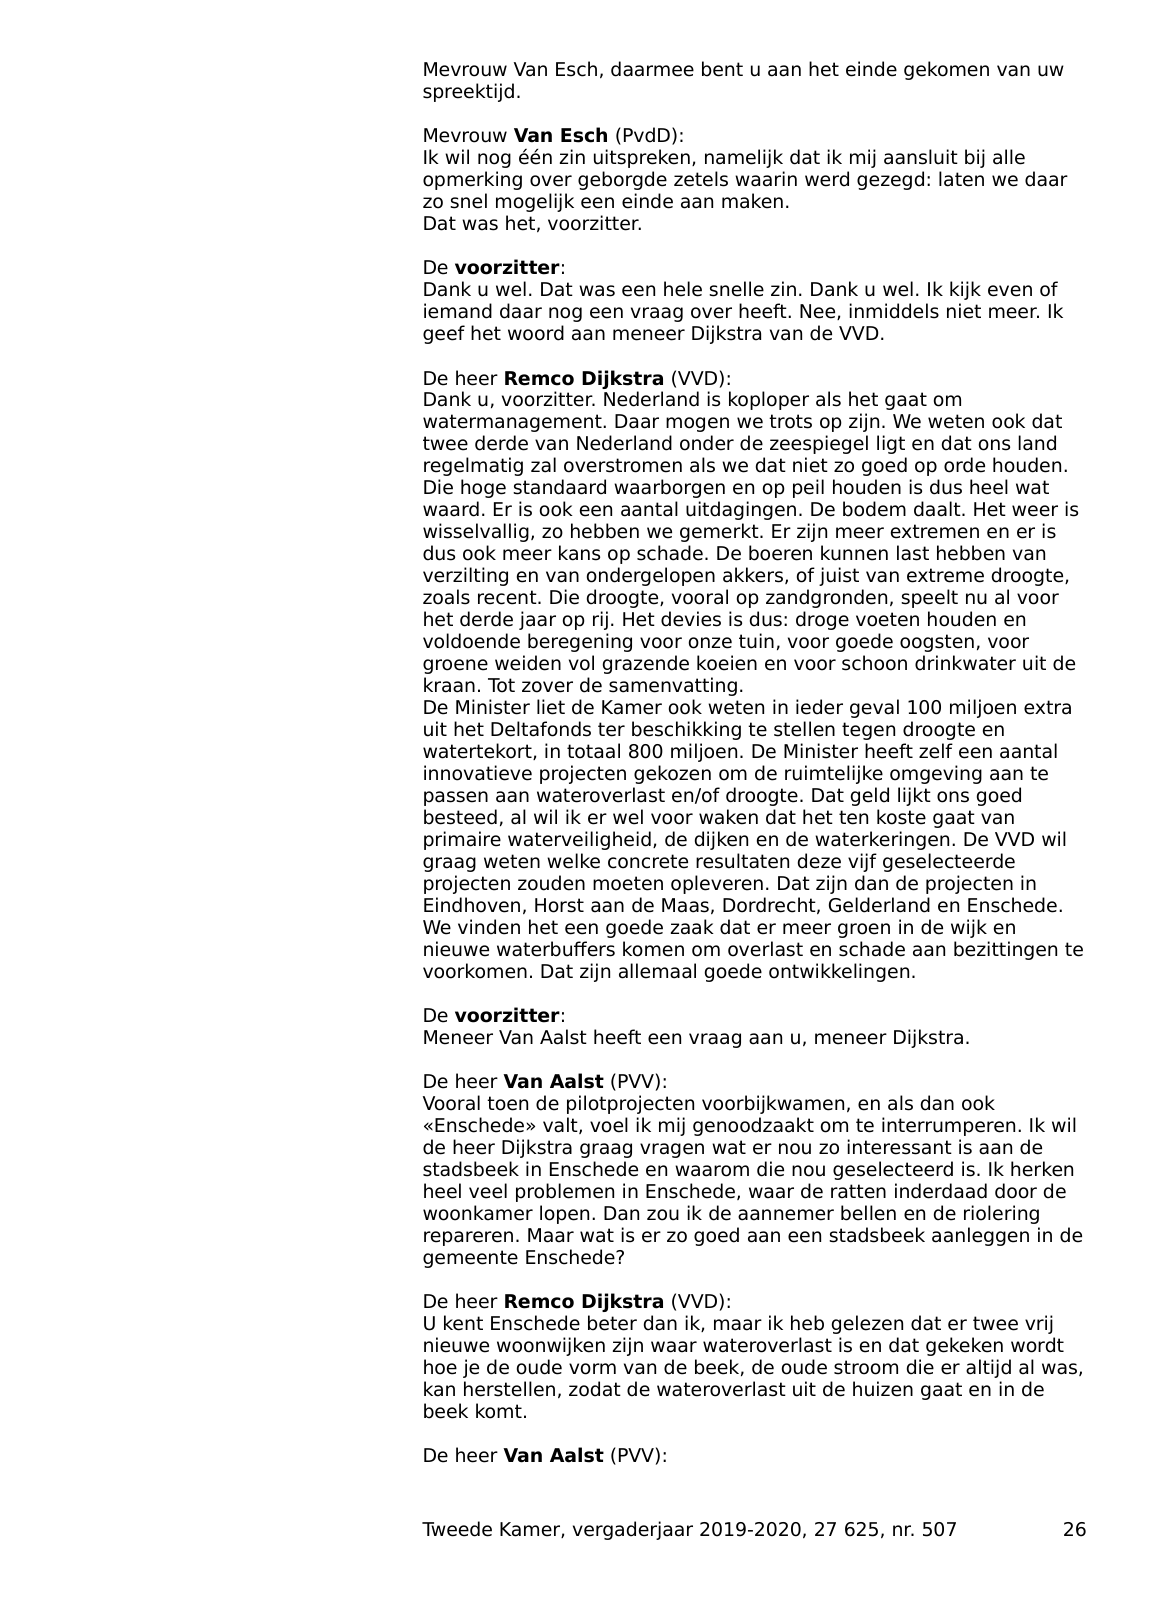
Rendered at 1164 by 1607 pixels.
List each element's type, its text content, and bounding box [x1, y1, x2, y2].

text Vooral toen de pilotprojecten voorbijkwamen, en als dan ook «Enschede» valt, voel ik mij genoodzaakt om te interrumperen. Ik wil de heer Dijkstra graag vragen wat er nou zo interessant is aan de stadsbeek in Enschede en waarom die nou geselecteerd is. Ik herken heel veel problemen in Enschede, waar de ratten inderdaad door de woonkamer lopen. Dan zou ik de aannemer bellen en de riolering repareren. Maar wat is er zo goed aan een stadsbeek aanleggen in de gemeente Enschede? [422, 1093, 1087, 1269]
text De heer Van Aalst (PVV): [422, 1071, 1087, 1093]
text De voorzitter: [422, 257, 1087, 279]
text De voorzitter: [422, 1005, 1087, 1027]
text Mevrouw Van Esch, daarmee bent u aan het einde gekomen van uw spreektijd. [422, 59, 1087, 103]
text Dank u, voorzitter. Nederland is koploper als het gaat om watermanagement. Daar mogen we trots op zijn. We weten ook dat twee derde van Nederland onder de zeespiegel ligt en dat ons land regelmatig zal overstromen als we dat niet zo goed op orde houden. Die hoge standaard waarborgen en op peil houden is dus heel wat waard. Er is ook een aantal uitdagingen. De bodem daalt. Het weer is wisselvallig, zo hebben we gemerkt. Er zijn meer extremen en er is dus ook meer kans op schade. De boeren kunnen last hebben van verzilting en van ondergelopen akkers, of juist van extreme droogte, zoals recent. Die droogte, vooral op zandgronden, speelt nu al voor het derde jaar op rij. Het devies is dus: droge voeten houden en voldoende beregening voor onze tuin, voor goede oogsten, voor groene weiden vol grazende koeien en voor schoon drinkwater uit de kraan. Tot zover de samenvatting. [422, 389, 1087, 697]
text U kent Enschede beter dan ik, maar ik heb gelezen dat er twee vrij nieuwe woonwijken zijn waar wateroverlast is en dat gekeken wordt hoe je de oude vorm van de beek, de oude stroom die er altijd al was, kan herstellen, zodat de wateroverlast uit de huizen gaat en in de beek komt. [422, 1313, 1087, 1423]
text Meneer Van Aalst heeft een vraag aan u, meneer Dijkstra. [422, 1027, 1087, 1049]
text Mevrouw Van Esch (PvdD): [422, 125, 1087, 147]
text De heer Remco Dijkstra (VVD): [422, 367, 1087, 389]
text De heer Van Aalst (PVV): [422, 1445, 1087, 1467]
text Ik wil nog één zin uitspreken, namelijk dat ik mij aansluit bij alle opmerking over geborgde zetels waarin werd gezegd: laten we daar zo snel mogelijk een einde aan maken. [422, 147, 1087, 213]
text De Minister liet de Kamer ook weten in ieder geval 100 miljoen extra uit het Deltafonds ter beschikking te stellen tegen droogte en watertekort, in totaal 800 miljoen. De Minister heeft zelf een aantal innovatieve projecten gekozen om de ruimtelijke omgeving aan te passen aan wateroverlast en/of droogte. Dat geld lijkt ons goed besteed, al wil ik er wel voor waken dat het ten koste gaat van primaire waterveiligheid, de dijken en de waterkeringen. De VVD wil graag weten welke concrete resultaten deze vijf geselecteerde projecten zouden moeten opleveren. Dat zijn dan de projecten in Eindhoven, Horst aan de Maas, Dordrecht, Gelderland en Enschede. We vinden het een goede zaak dat er meer groen in de wijk en nieuwe waterbuffers komen om overlast en schade aan bezittingen te voorkomen. Dat zijn allemaal goede ontwikkelingen. [422, 697, 1087, 983]
text Dank u wel. Dat was een hele snelle zin. Dank u wel. Ik kijk even of iemand daar nog een vraag over heeft. Nee, inmiddels niet meer. Ik geef het woord aan meneer Dijkstra van de VVD. [422, 279, 1087, 345]
text Dat was het, voorzitter. [422, 213, 1087, 235]
text De heer Remco Dijkstra (VVD): [422, 1291, 1087, 1313]
